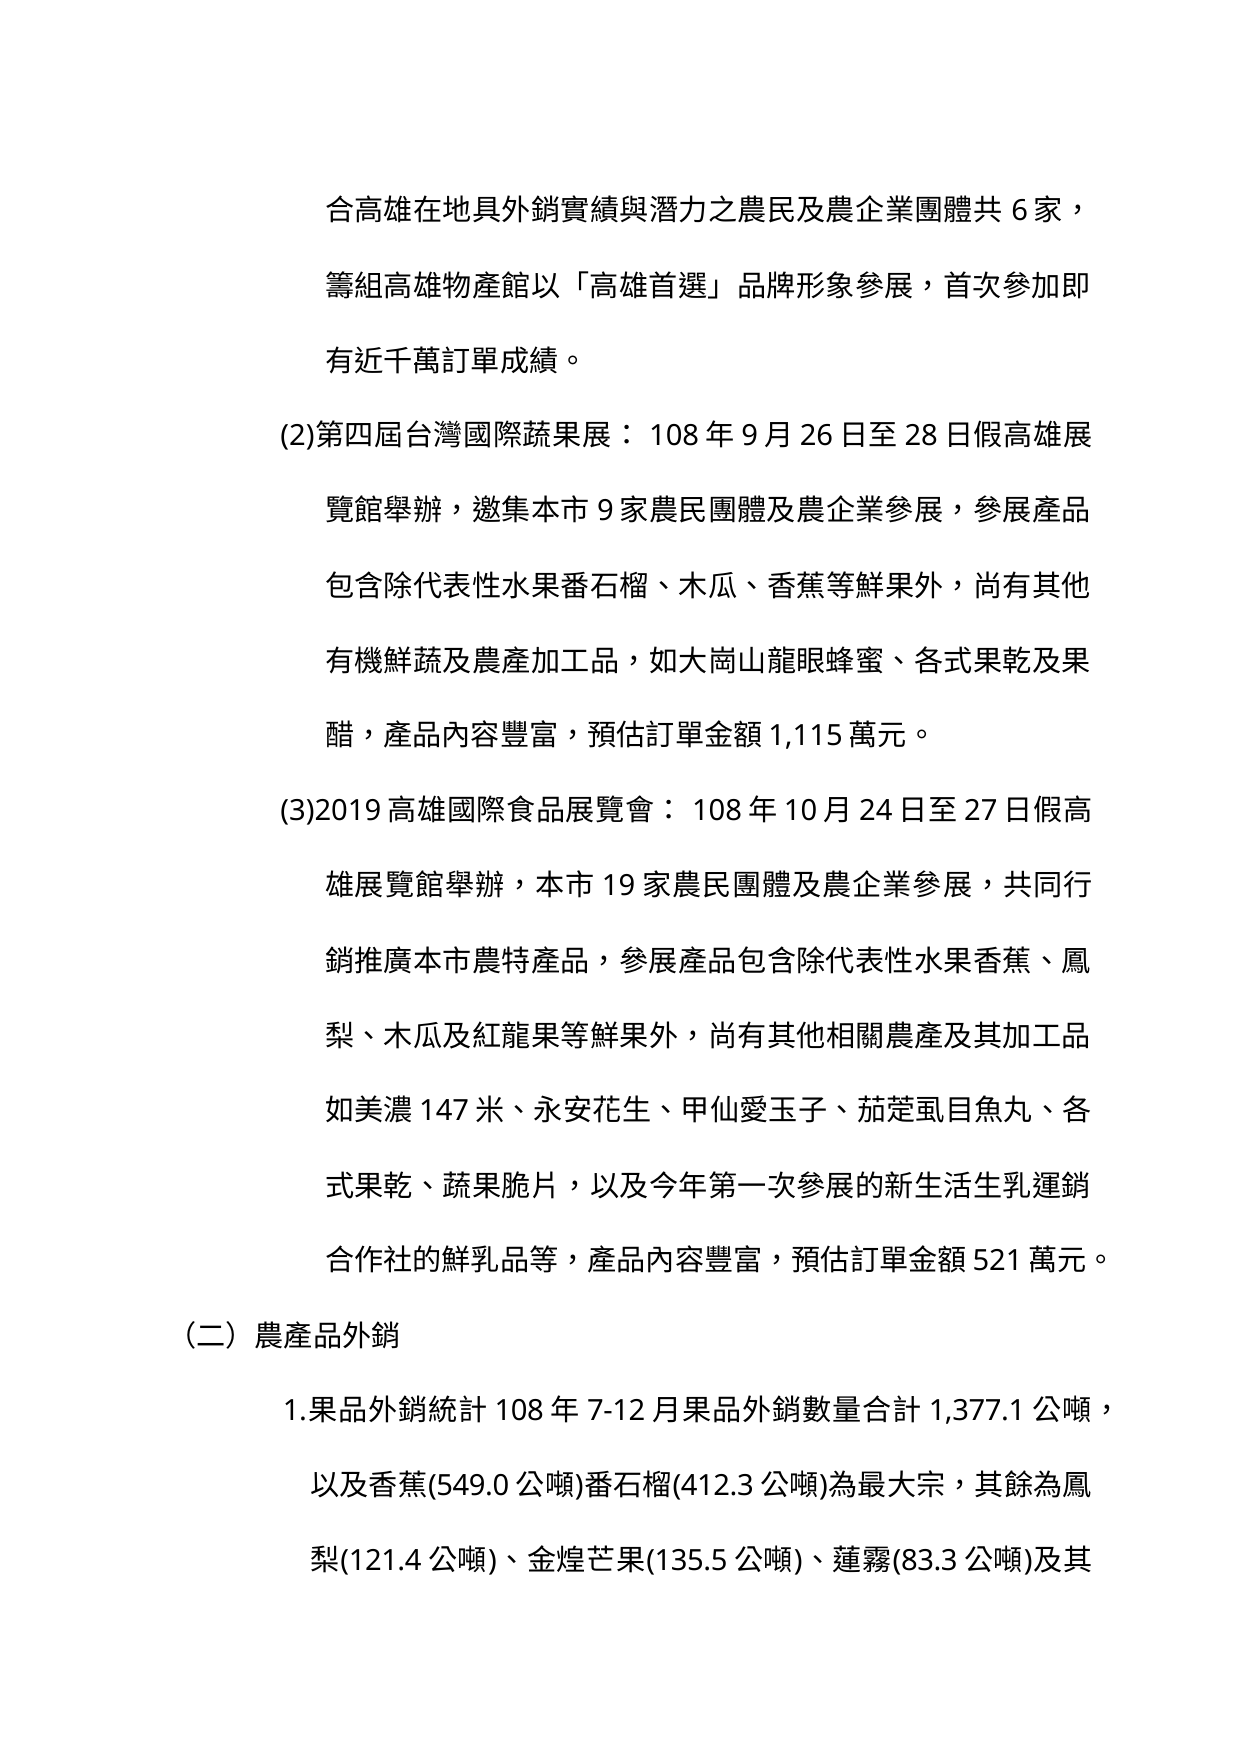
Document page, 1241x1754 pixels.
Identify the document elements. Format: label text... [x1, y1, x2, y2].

text (2)第四屆台灣國際蔬果展： 108年9月26日至28日假高雄展覽館舉辦，邀集本市9家農民團體及農企業參展，參展產品包含除代表性水果番石榴、木瓜、香蕉等鮮果外，尚有其他有機鮮蔬及農產加工品，如大崗山龍眼蜂蜜、各式果乾及果醋，產品內容豐富，預估訂單金額1,115萬元。 [280, 389, 1092, 764]
text (3)2019高雄國際食品展覽會： 108年10月24日至27日假高雄展覽館舉辦，本市19家農民團體及農企業參展，共同行銷推廣本市農特產品，參展產品包含除代表性水果香蕉、鳳梨、木瓜及紅龍果等鮮果外，尚有其他相關農產及其加工品，如美濃147米、永安花生、甲仙愛玉子、茄萣虱目魚丸、各式果乾、蔬果脆片，以及今年第一次參展的新生活生乳運銷合作社的鮮乳品等，產品內容豐富，預估訂單金額521萬元。 [280, 764, 1092, 1289]
text （二）農產品外銷 [148, 1289, 1092, 1364]
text 1.果品外銷統計108年7-12月果品外銷數量合計1,377.1公噸，以及香蕉(549.0公噸)番石榴(412.3公噸)為最大宗，其餘為鳳梨(121.4公噸)、金煌芒果(135.5公噸)、蓮霧(83.3公噸)及其他(75.6公噸)，主要外銷至大陸、日本、加拿大、新加坡、中東、香港等地區。 [283, 1364, 1092, 1589]
text 合高雄在地具外銷實績與潛力之農民及農企業團體共6家，籌組高雄物產館以「高雄首選」品牌形象參展，首次參加即有近千萬訂單成績。 [280, 164, 1092, 389]
